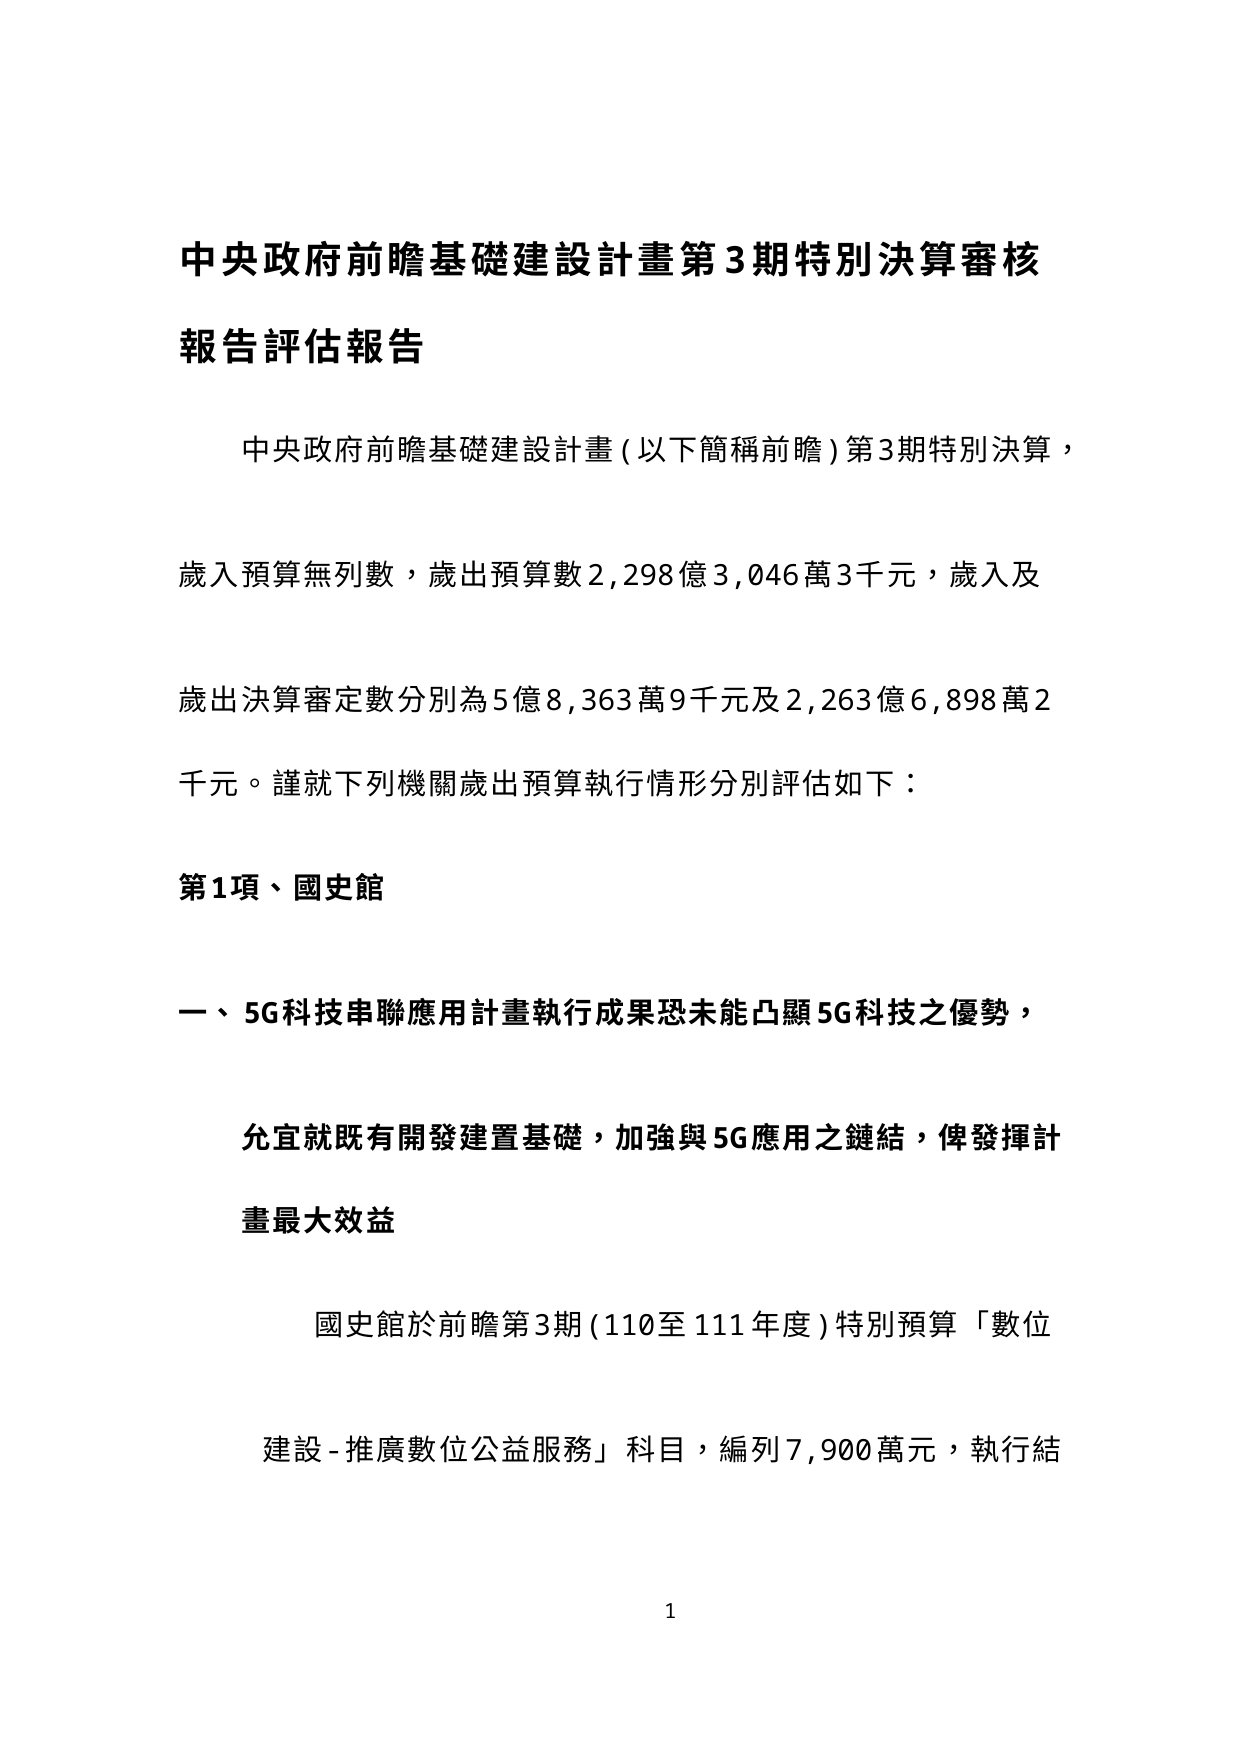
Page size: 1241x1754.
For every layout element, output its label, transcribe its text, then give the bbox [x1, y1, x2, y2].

text 中央政府前瞻基礎建設計畫第3期特別決算審核報告評估報告 [177, 177, 1063, 365]
text 中央政府前瞻基礎建設計畫(以下簡稱前瞻)第3期特別決算，歲入預算無列數，歲出預算數2,298億3,046萬3千元，歲入及歲出決算審定數分別為5億8,363萬9千元及2,263億6,898萬2千元。謹就下列機關歲出預算執行情形分別評估如下： [177, 365, 1063, 802]
text 一、5G科技串聯應用計畫執行成果恐未能凸顯5G科技之優勢，允宜就既有開發建置基礎，加強與5G應用之鏈結，俾發揮計畫最大效益 [177, 927, 1063, 1240]
text 國史館於前瞻第3期(110至111年度)特別預算「數位建設-推廣數位公益服務」科目，編列7,900萬元，執行結 [255, 1240, 1063, 1490]
text 第1項、國史館 [177, 802, 1063, 927]
